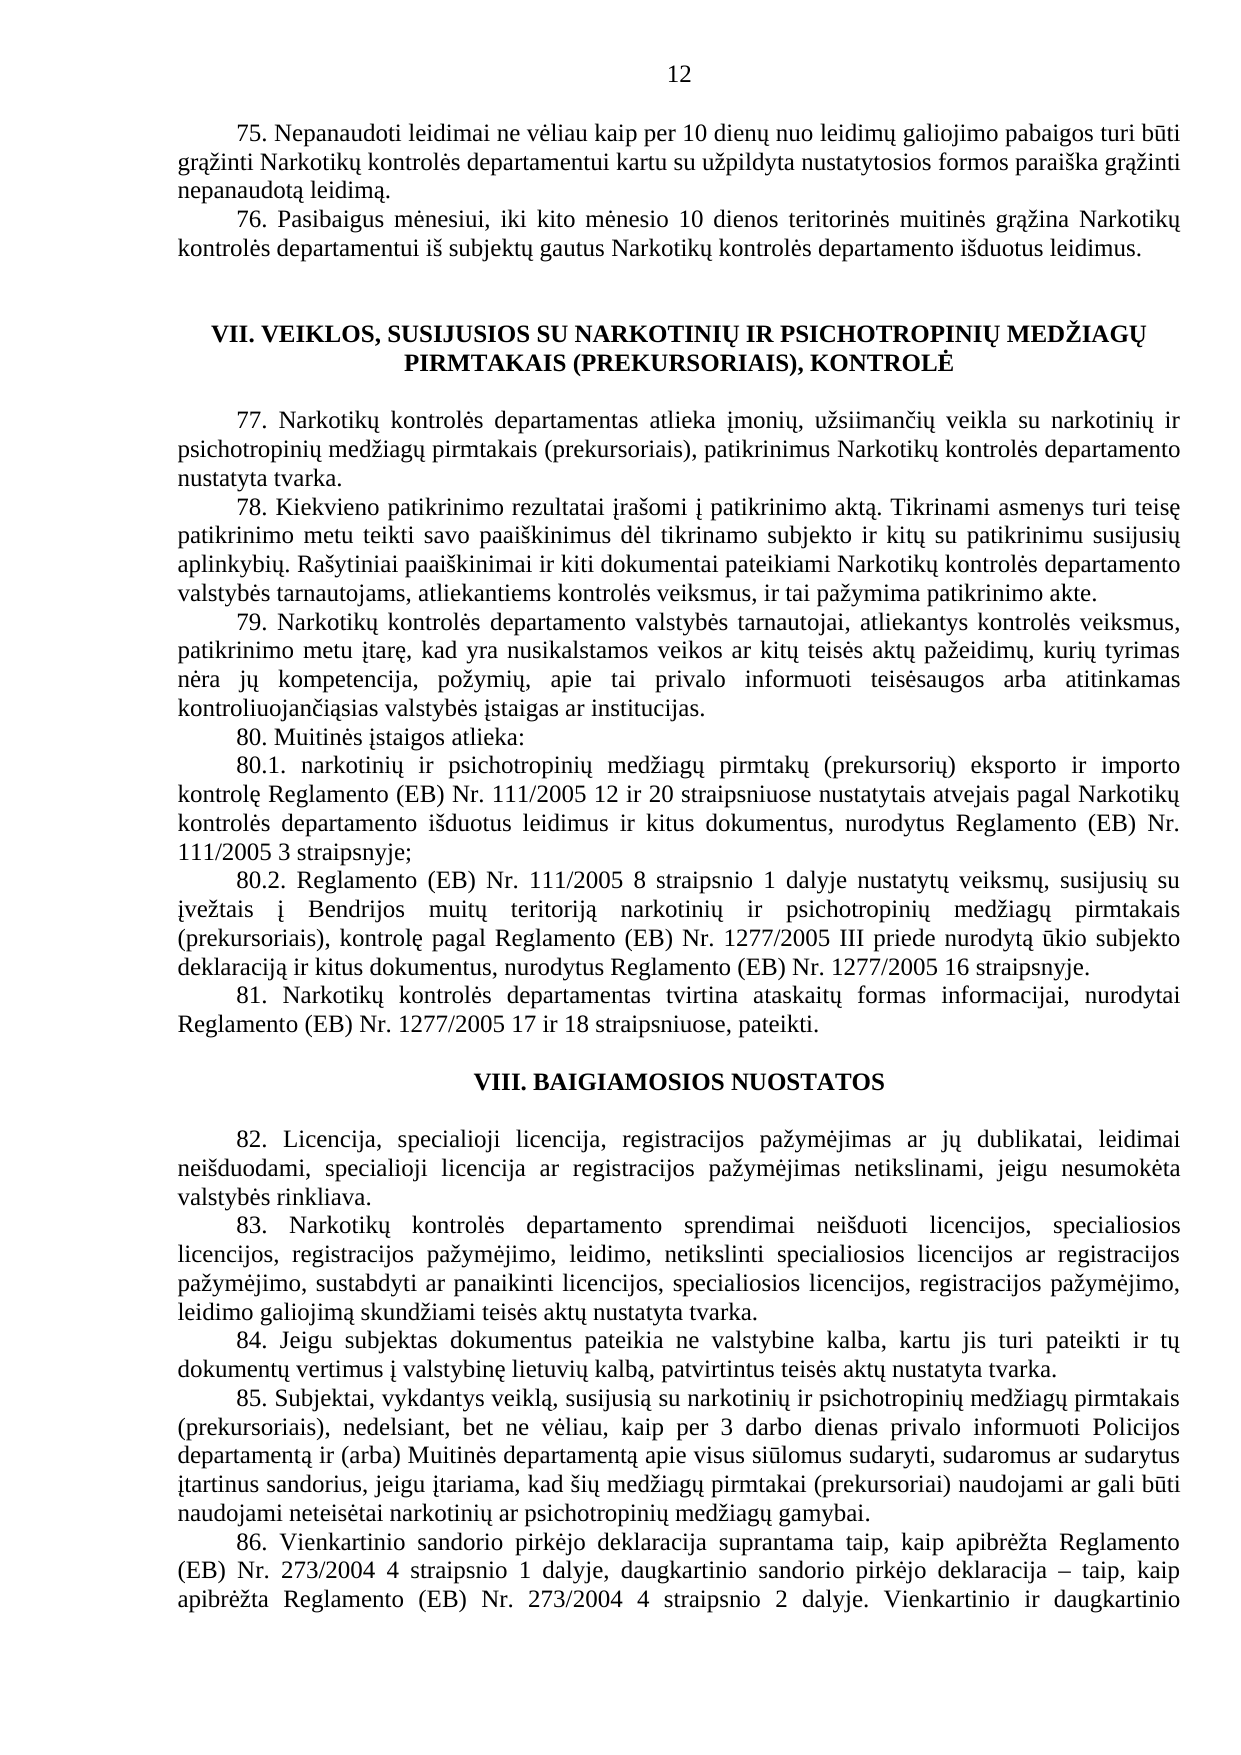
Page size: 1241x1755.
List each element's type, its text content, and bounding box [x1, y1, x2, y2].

text 86. Vienkartinio sandorio pirkėjo deklaracija suprantama taip, kaip apibrėžta Reglamento (EB) Nr. 273/2004 4 straipsnio 1 dalyje, daugkartinio sandorio pirkėjo deklaracija – taip, kaip apibrėžta Reglamento (EB) Nr. 273/2004 4 straipsnio 2 dalyje. Vienkartinio ir daugkartinio [177, 1527, 1181, 1613]
text 81. Narkotikų kontrolės departamentas tvirtina ataskaitų formas informacijai, nurodytai Reglamento (EB) Nr. 1277/2005 17 ir 18 straipsniuose, pateikti. [177, 981, 1181, 1038]
text 75. Nepanaudoti leidimai ne vėliau kaip per 10 dienų nuo leidimų galiojimo pabaigos turi būti grąžinti Narkotikų kontrolės departamentui kartu su užpildyta nustatytosios formos paraiška grąžinti nepanaudotą leidimą. [177, 118, 1181, 204]
text 82. Licencija, specialioji licencija, registracijos pažymėjimas ar jų dublikatai, leidimai neišduodami, specialioji licencija ar registracijos pažymėjimas netikslinami, jeigu nesumokėta valstybės rinkliava. [177, 1124, 1181, 1211]
text VIII. BAIGIAMOSIOS NUOSTATOS [177, 1067, 1181, 1096]
text 83. Narkotikų kontrolės departamento sprendimai neišduoti licencijos, specialiosios licencijos, registracijos pažymėjimo, leidimo, netikslinti specialiosios licencijos ar registracijos pažymėjimo, sustabdyti ar panaikinti licencijos, specialiosios licencijos, registracijos pažymėjimo, leidimo galiojimą skundžiami teisės aktų nustatyta tvarka. [177, 1211, 1181, 1326]
text 80.1. narkotinių ir psichotropinių medžiagų pirmtakų (prekursorių) eksporto ir importo kontrolę Reglamento (EB) Nr. 111/2005 12 ir 20 straipsniuose nustatytais atvejais pagal Narkotikų kontrolės departamento išduotus leidimus ir kitus dokumentus, nurodytus Reglamento (EB) Nr. 111/2005 3 straipsnyje; [177, 751, 1181, 866]
text 76. Pasibaigus mėnesiui, iki kito mėnesio 10 dienos teritorinės muitinės grąžina Narkotikų kontrolės departamentui iš subjektų gautus Narkotikų kontrolės departamento išduotus leidimus. [177, 204, 1181, 262]
text 80. Muitinės įstaigos atlieka: [177, 722, 1181, 751]
text VII. VEIKLOS, SUSIJUSIOS SU NARKOTINIŲ IR PSICHOTROPINIŲ MEDŽIAGŲ PIRMTAKAIS (PREKURSORIAIS), KONTROLĖ [177, 319, 1181, 377]
text 79. Narkotikų kontrolės departamento valstybės tarnautojai, atliekantys kontrolės veiksmus, patikrinimo metu įtarę, kad yra nusikalstamos veikos ar kitų teisės aktų pažeidimų, kurių tyrimas nėra jų kompetencija, požymių, apie tai privalo informuoti teisėsaugos arba atitinkamas kontroliuojančiąsias valstybės įstaigas ar institucijas. [177, 607, 1181, 722]
text 80.2. Reglamento (EB) Nr. 111/2005 8 straipsnio 1 dalyje nustatytų veiksmų, susijusių su įvežtais į Bendrijos muitų teritoriją narkotinių ir psichotropinių medžiagų pirmtakais (prekursoriais), kontrolę pagal Reglamento (EB) Nr. 1277/2005 III priede nurodytą ūkio subjekto deklaraciją ir kitus dokumentus, nurodytus Reglamento (EB) Nr. 1277/2005 16 straipsnyje. [177, 866, 1181, 981]
text 78. Kiekvieno patikrinimo rezultatai įrašomi į patikrinimo aktą. Tikrinami asmenys turi teisę patikrinimo metu teikti savo paaiškinimus dėl tikrinamo subjekto ir kitų su patikrinimu susijusių aplinkybių. Rašytiniai paaiškinimai ir kiti dokumentai pateikiami Narkotikų kontrolės departamento valstybės tarnautojams, atliekantiems kontrolės veiksmus, ir tai pažymima patikrinimo akte. [177, 492, 1181, 607]
text 77. Narkotikų kontrolės departamentas atlieka įmonių, užsiimančių veikla su narkotinių ir psichotropinių medžiagų pirmtakais (prekursoriais), patikrinimus Narkotikų kontrolės departamento nustatyta tvarka. [177, 406, 1181, 492]
text 84. Jeigu subjektas dokumentus pateikia ne valstybine kalba, kartu jis turi pateikti ir tų dokumentų vertimus į valstybinę lietuvių kalbą, patvirtintus teisės aktų nustatyta tvarka. [177, 1326, 1181, 1383]
text 85. Subjektai, vykdantys veiklą, susijusią su narkotinių ir psichotropinių medžiagų pirmtakais (prekursoriais), nedelsiant, bet ne vėliau, kaip per 3 darbo dienas privalo informuoti Policijos departamentą ir (arba) Muitinės departamentą apie visus siūlomus sudaryti, sudaromus ar sudarytus įtartinus sandorius, jeigu įtariama, kad šių medžiagų pirmtakai (prekursoriai) naudojami ar gali būti naudojami neteisėtai narkotinių ar psichotropinių medžiagų gamybai. [177, 1383, 1181, 1527]
